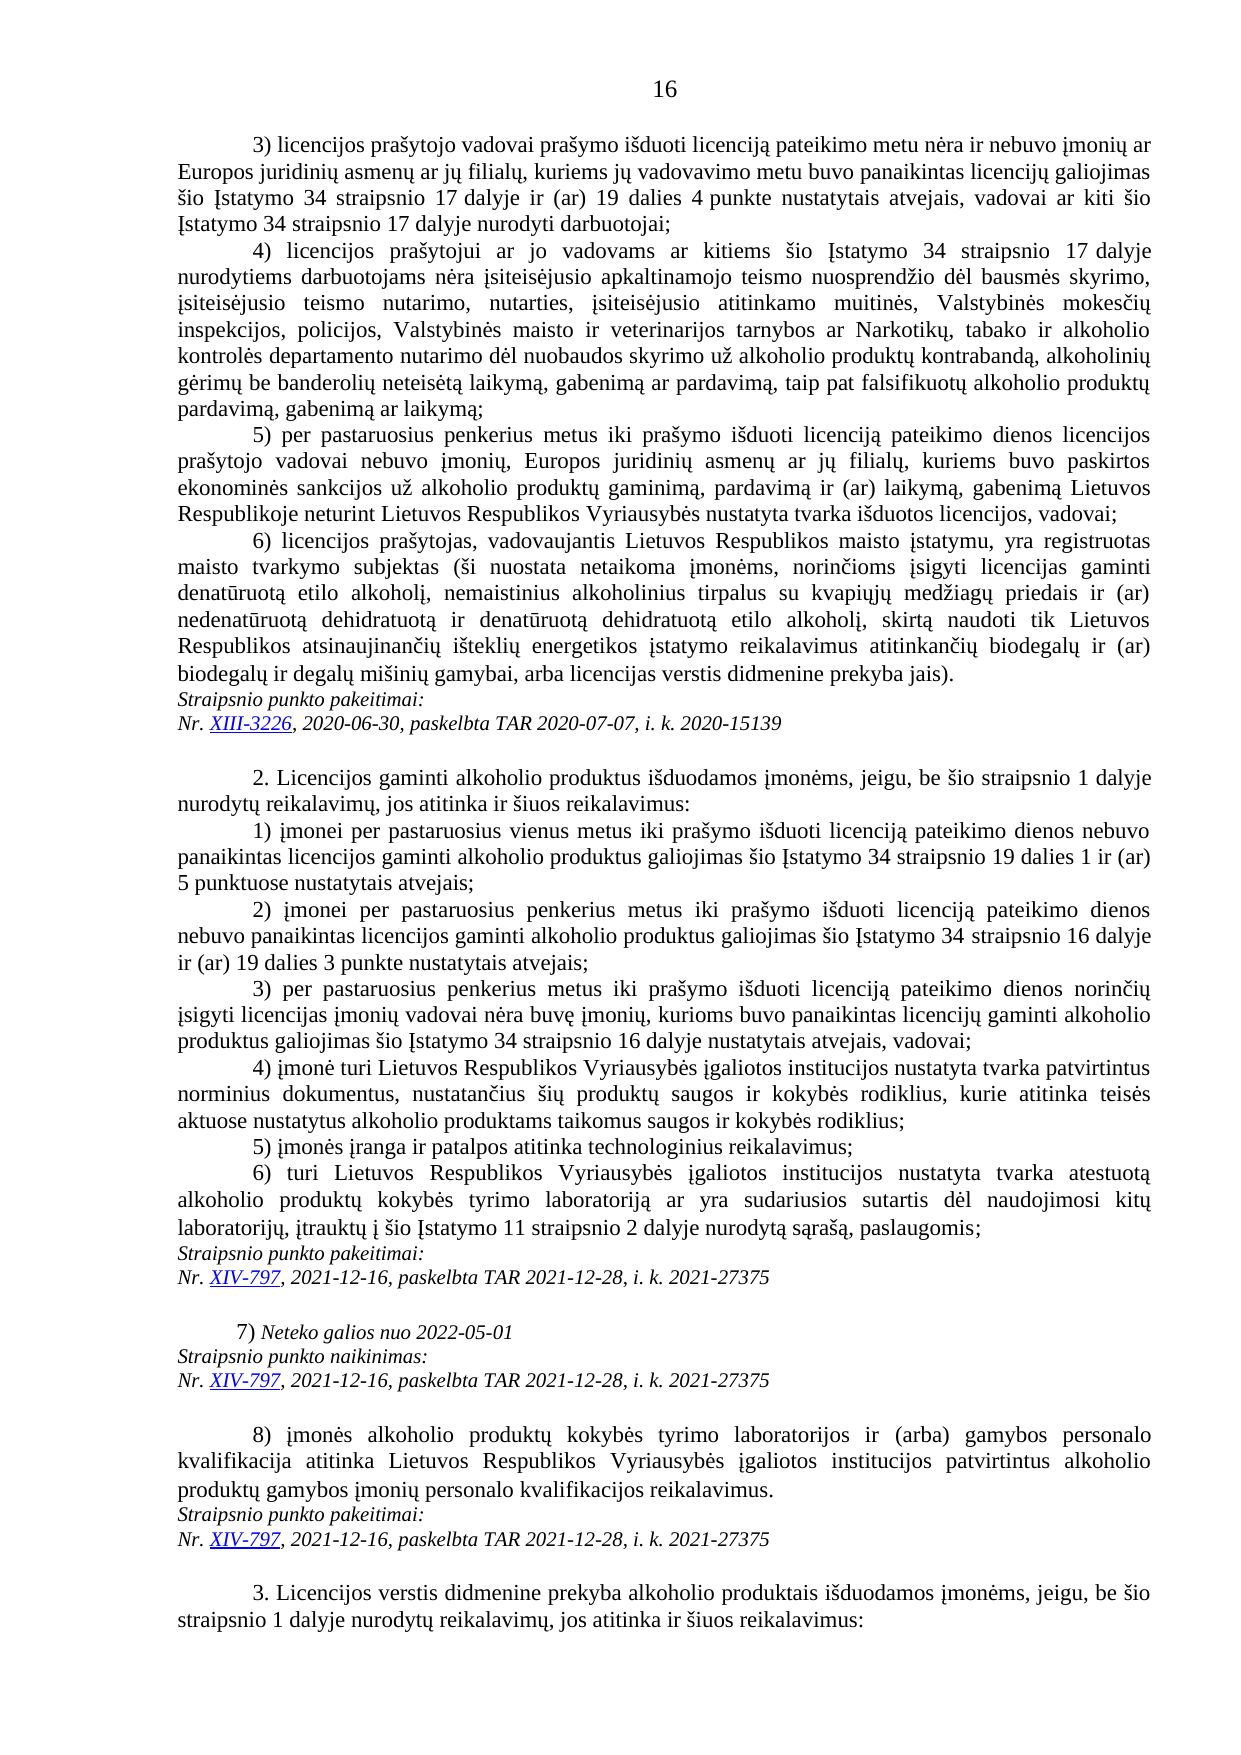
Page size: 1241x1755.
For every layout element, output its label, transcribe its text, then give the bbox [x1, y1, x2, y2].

text Nr. XIV-797, 2021-12-16, paskelbta TAR 2021-12-28, i. k. 2021-27375 [177, 1265, 1152, 1289]
text Straipsnio punkto pakeitimai: [177, 1502, 1152, 1526]
text 2. Licencijos gaminti alkoholio produktus išduodamos įmonėms, jeigu, be šio straipsnio 1 dalyje nurodytų reikalavimų, jos atitinka ir šiuos reikalavimus: [177, 764, 1152, 817]
text 3) licencijos prašytojo vadovai prašymo išduoti licenciją pateikimo metu nėra ir nebuvo įmonių ar Europos juridinių asmenų ar jų filialų, kuriems jų vadovavimo metu buvo panaikintas licencijų galiojimas šio Įstatymo 34 straipsnio 17 dalyje ir (ar) 19 dalies 4 punkte nustatytais atvejais, vadovai ar kiti šio Įstatymo 34 straipsnio 17 dalyje nurodyti darbuotojai; [177, 131, 1152, 237]
text Straipsnio punkto pakeitimai: [177, 687, 1152, 711]
text 1) įmonei per pastaruosius vienus metus iki prašymo išduoti licenciją pateikimo dienos nebuvo panaikintas licencijos gaminti alkoholio produktus galiojimas šio Įstatymo 34 straipsnio 19 dalies 1 ir (ar) 5 punktuose nustatytais atvejais; [177, 817, 1152, 896]
text 7) Neteko galios nuo 2022-05-01 [177, 1318, 1152, 1344]
text 5) per pastaruosius penkerius metus iki prašymo išduoti licenciją pateikimo dienos licencijos prašytojo vadovai nebuvo įmonių, Europos juridinių asmenų ar jų filialų, kuriems buvo paskirtos ekonominės sankcijos už alkoholio produktų gaminimą, pardavimą ir (ar) laikymą, gabenimą Lietuvos Respublikoje neturint Lietuvos Respublikos Vyriausybės nustatyta tvarka išduotos licencijos, vadovai; [177, 421, 1152, 527]
text Straipsnio punkto naikinimas: [177, 1344, 1152, 1368]
text 4) įmonė turi Lietuvos Respublikos Vyriausybės įgaliotos institucijos nustatyta tvarka patvirtintus norminius dokumentus, nustatančius šių produktų saugos ir kokybės rodiklius, kurie atitinka teisės aktuose nustatytus alkoholio produktams taikomus saugos ir kokybės rodiklius; [177, 1054, 1152, 1133]
text 3. Licencijos verstis didmenine prekyba alkoholio produktais išduodamos įmonėms, jeigu, be šio straipsnio 1 dalyje nurodytų reikalavimų, jos atitinka ir šiuos reikalavimus: [177, 1579, 1152, 1632]
text Nr. XIV-797, 2021-12-16, paskelbta TAR 2021-12-28, i. k. 2021-27375 [177, 1368, 1152, 1392]
text Nr. XIV-797, 2021-12-16, paskelbta TAR 2021-12-28, i. k. 2021-27375 [177, 1526, 1152, 1551]
text 3) per pastaruosius penkerius metus iki prašymo išduoti licenciją pateikimo dienos norinčių įsigyti licencijas įmonių vadovai nėra buvę įmonių, kurioms buvo panaikintas licencijų gaminti alkoholio produktus galiojimas šio Įstatymo 34 straipsnio 16 dalyje nustatytais atvejais, vadovai; [177, 975, 1152, 1054]
text Nr. XIII-3226, 2020-06-30, paskelbta TAR 2020-07-07, i. k. 2020-15139 [177, 711, 1152, 735]
text 4) licencijos prašytojui ar jo vadovams ar kitiems šio Įstatymo 34 straipsnio 17 dalyje nurodytiems darbuotojams nėra įsiteisėjusio apkaltinamojo teismo nuosprendžio dėl bausmės skyrimo, įsiteisėjusio teismo nutarimo, nutarties, įsiteisėjusio atitinkamo muitinės, Valstybinės mokesčių inspekcijos, policijos, Valstybinės maisto ir veterinarijos tarnybos ar Narkotikų, tabako ir alkoholio kontrolės departamento nutarimo dėl nuobaudos skyrimo už alkoholio produktų kontrabandą, alkoholinių gėrimų be banderolių neteisėtą laikymą, gabenimą ar pardavimą, taip pat falsifikuotų alkoholio produktų pardavimą, gabenimą ar laikymą; [177, 237, 1152, 421]
text 6) turi Lietuvos Respublikos Vyriausybės įgaliotos institucijos nustatyta tvarka atestuotą alkoholio produktų kokybės tyrimo laboratoriją ar yra sudariusios sutartis dėl naudojimosi kitų laboratorijų, įtrauktų į šio Įstatymo 11 straipsnio 2 dalyje nurodytą sąrašą, paslaugomis; [177, 1159, 1152, 1241]
text 6) licencijos prašytojas, vadovaujantis Lietuvos Respublikos maisto įstatymu, yra registruotas maisto tvarkymo subjektas (ši nuostata netaikoma įmonėms, norinčioms įsigyti licencijas gaminti denatūruotą etilo alkoholį, nemaistinius alkoholinius tirpalus su kvapiųjų medžiagų priedais ir (ar) nedenatūruotą dehidratuotą ir denatūruotą dehidratuotą etilo alkoholį, skirtą naudoti tik Lietuvos Respublikos atsinaujinančių išteklių energetikos įstatymo reikalavimus atitinkančių biodegalų ir (ar) biodegalų ir degalų mišinių gamybai, arba licencijas verstis didmenine prekyba jais). [177, 527, 1152, 687]
text 2) įmonei per pastaruosius penkerius metus iki prašymo išduoti licenciją pateikimo dienos nebuvo panaikintas licencijos gaminti alkoholio produktus galiojimas šio Įstatymo 34 straipsnio 16 dalyje ir (ar) 19 dalies 3 punkte nustatytais atvejais; [177, 896, 1152, 975]
text 8) įmonės alkoholio produktų kokybės tyrimo laboratorijos ir (arba) gamybos personalo kvalifikacija atitinka Lietuvos Respublikos Vyriausybės įgaliotos institucijos patvirtintus alkoholio produktų gamybos įmonių personalo kvalifikacijos reikalavimus. [177, 1421, 1152, 1502]
text 5) įmonės įranga ir patalpos atitinka technologinius reikalavimus; [177, 1133, 1152, 1159]
text Straipsnio punkto pakeitimai: [177, 1241, 1152, 1265]
